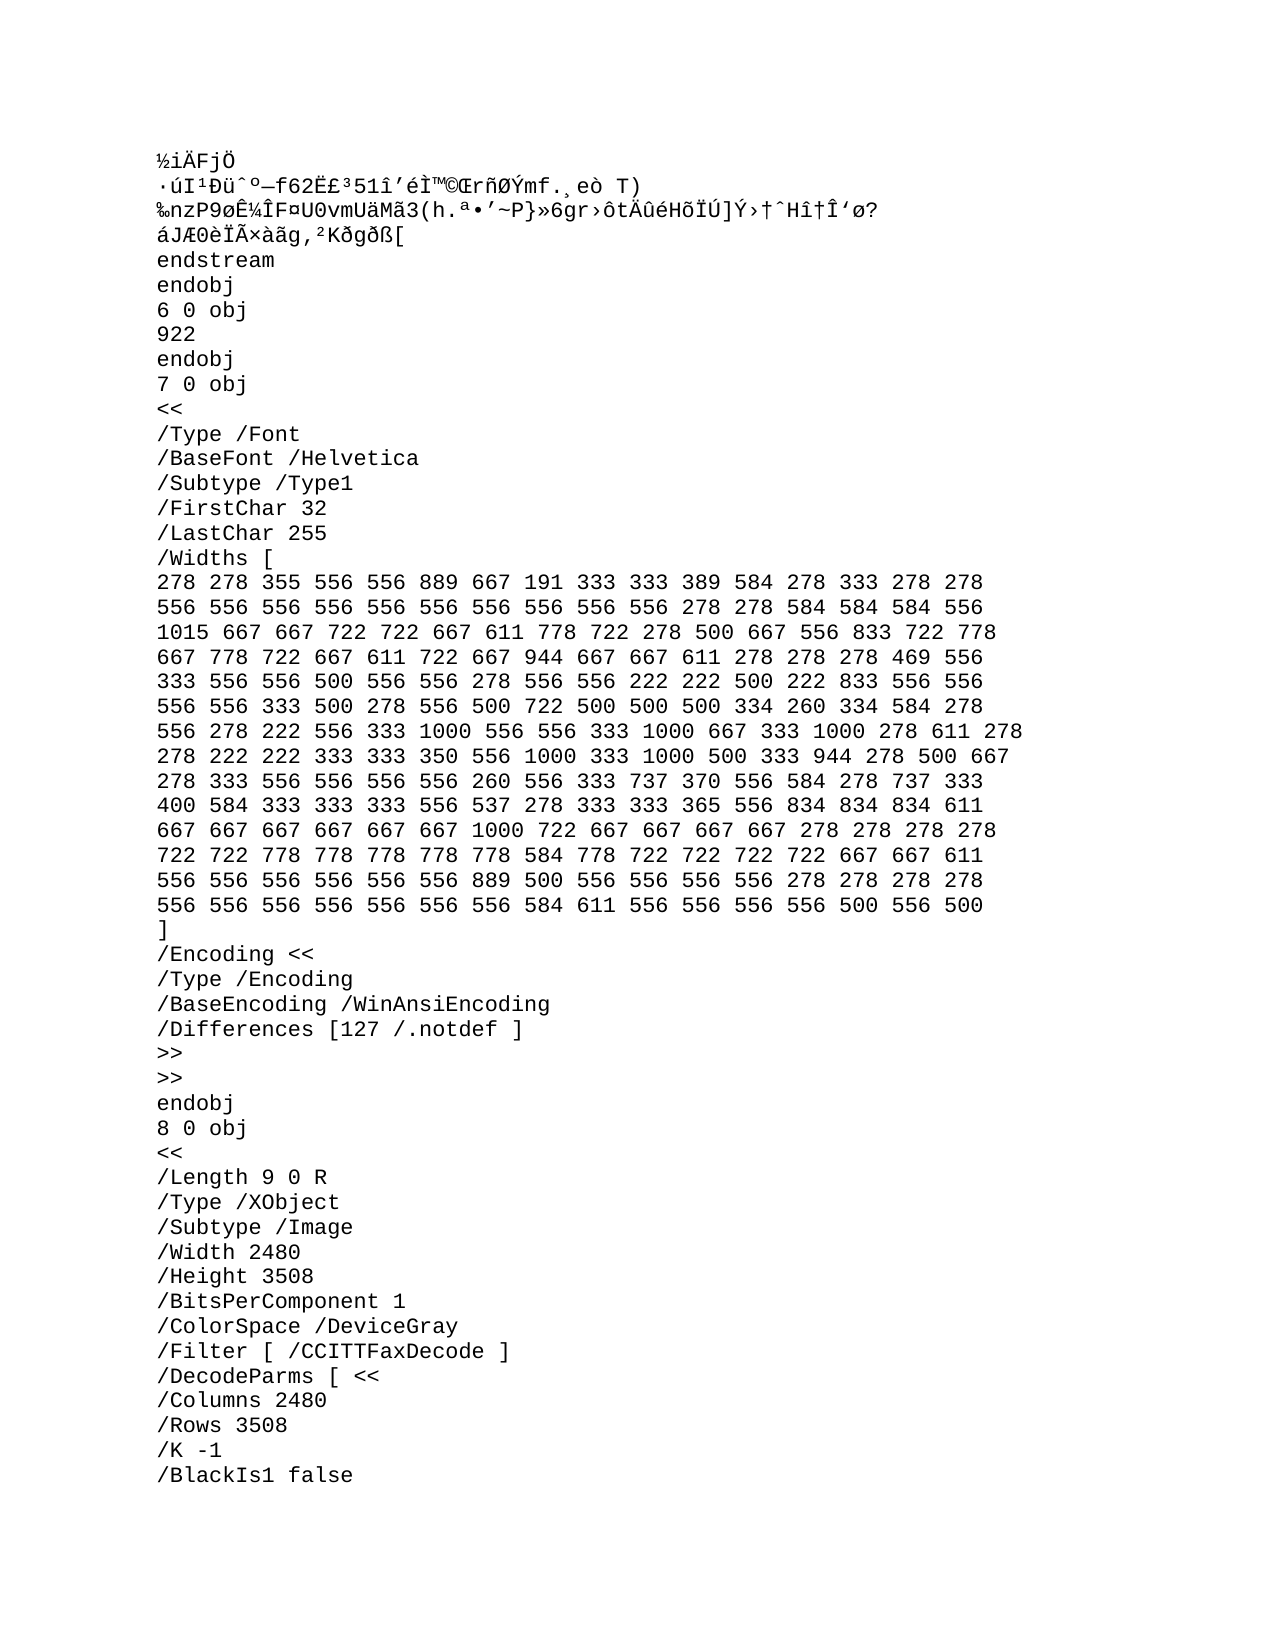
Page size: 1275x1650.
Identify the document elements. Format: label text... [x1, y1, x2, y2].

text ] [156, 918, 1118, 943]
text 667 667 667 667 667 667 1000 722 667 667 667 667 278 278 278 278 [156, 819, 1118, 844]
text /BaseEncoding /WinAnsiEncoding [156, 993, 1118, 1018]
text 556 556 556 556 556 556 556 556 556 556 278 278 584 584 584 556 [156, 596, 1118, 621]
text /BlackIs1 false [156, 1464, 1118, 1489]
text 922 [156, 323, 1118, 348]
text /LastChar 255 [156, 522, 1118, 547]
text /Type /XObject [156, 1191, 1118, 1216]
text >> [156, 1067, 1118, 1092]
text /DecodeParms [ << [156, 1365, 1118, 1389]
text /Columns 2480 [156, 1389, 1118, 1414]
text /Width 2480 [156, 1241, 1118, 1266]
text ·úI¹Ðüˆº—f62Ë£³51î’éÌ™©ŒrñØÝmf.¸eò T)‰nzP9øÊ¼ÎF¤U0vmUäMã3(h.ª•’~P}»6gr›ôtÄûéHõÏÚ]Ý›†ˆHî†Î‘ø?áJÆ0èÏÃ×àãg‚²Kðgðß[ [156, 175, 1118, 249]
text /Subtype /Type1 [156, 472, 1118, 497]
text 556 556 556 556 556 556 556 584 611 556 556 556 556 500 556 500 [156, 894, 1118, 918]
text << [156, 398, 1118, 423]
text /Filter [ /CCITTFaxDecode ] [156, 1340, 1118, 1365]
text /Type /Font [156, 423, 1118, 447]
text /Encoding << [156, 943, 1118, 968]
text /Differences [127 /.notdef ] [156, 1018, 1118, 1042]
text 667 778 722 667 611 722 667 944 667 667 611 278 278 278 469 556 [156, 646, 1118, 671]
text 556 278 222 556 333 1000 556 556 333 1000 667 333 1000 278 611 278 [156, 720, 1118, 745]
text 278 222 222 333 333 350 556 1000 333 1000 500 333 944 278 500 667 [156, 745, 1118, 770]
text /Widths [ [156, 547, 1118, 571]
text 278 333 556 556 556 556 260 556 333 737 370 556 584 278 737 333 [156, 770, 1118, 794]
text 556 556 333 500 278 556 500 722 500 500 500 334 260 334 584 278 [156, 695, 1118, 720]
text ½iÄFjÖ [156, 150, 1118, 175]
text /Type /Encoding [156, 968, 1118, 993]
text /BitsPerComponent 1 [156, 1290, 1118, 1315]
text 556 556 556 556 556 556 889 500 556 556 556 556 278 278 278 278 [156, 869, 1118, 894]
text /Length 9 0 R [156, 1166, 1118, 1191]
text 8 0 obj [156, 1117, 1118, 1142]
text /ColorSpace /DeviceGray [156, 1315, 1118, 1340]
text 333 556 556 500 556 556 278 556 556 222 222 500 222 833 556 556 [156, 671, 1118, 695]
text << [156, 1142, 1118, 1166]
text 7 0 obj [156, 373, 1118, 398]
text /BaseFont /Helvetica [156, 447, 1118, 472]
text 1015 667 667 722 722 667 611 778 722 278 500 667 556 833 722 778 [156, 621, 1118, 646]
text 278 278 355 556 556 889 667 191 333 333 389 584 278 333 278 278 [156, 571, 1118, 596]
text /Rows 3508 [156, 1414, 1118, 1439]
text >> [156, 1042, 1118, 1067]
text /Height 3508 [156, 1266, 1118, 1290]
text /K -1 [156, 1439, 1118, 1464]
text 722 722 778 778 778 778 778 584 778 722 722 722 722 667 667 611 [156, 844, 1118, 869]
text endstream [156, 249, 1118, 274]
text 6 0 obj [156, 299, 1118, 323]
text 400 584 333 333 333 556 537 278 333 333 365 556 834 834 834 611 [156, 794, 1118, 819]
text endobj [156, 1092, 1118, 1117]
text /FirstChar 32 [156, 497, 1118, 522]
text /Subtype /Image [156, 1216, 1118, 1241]
text endobj [156, 348, 1118, 373]
text endobj [156, 274, 1118, 299]
